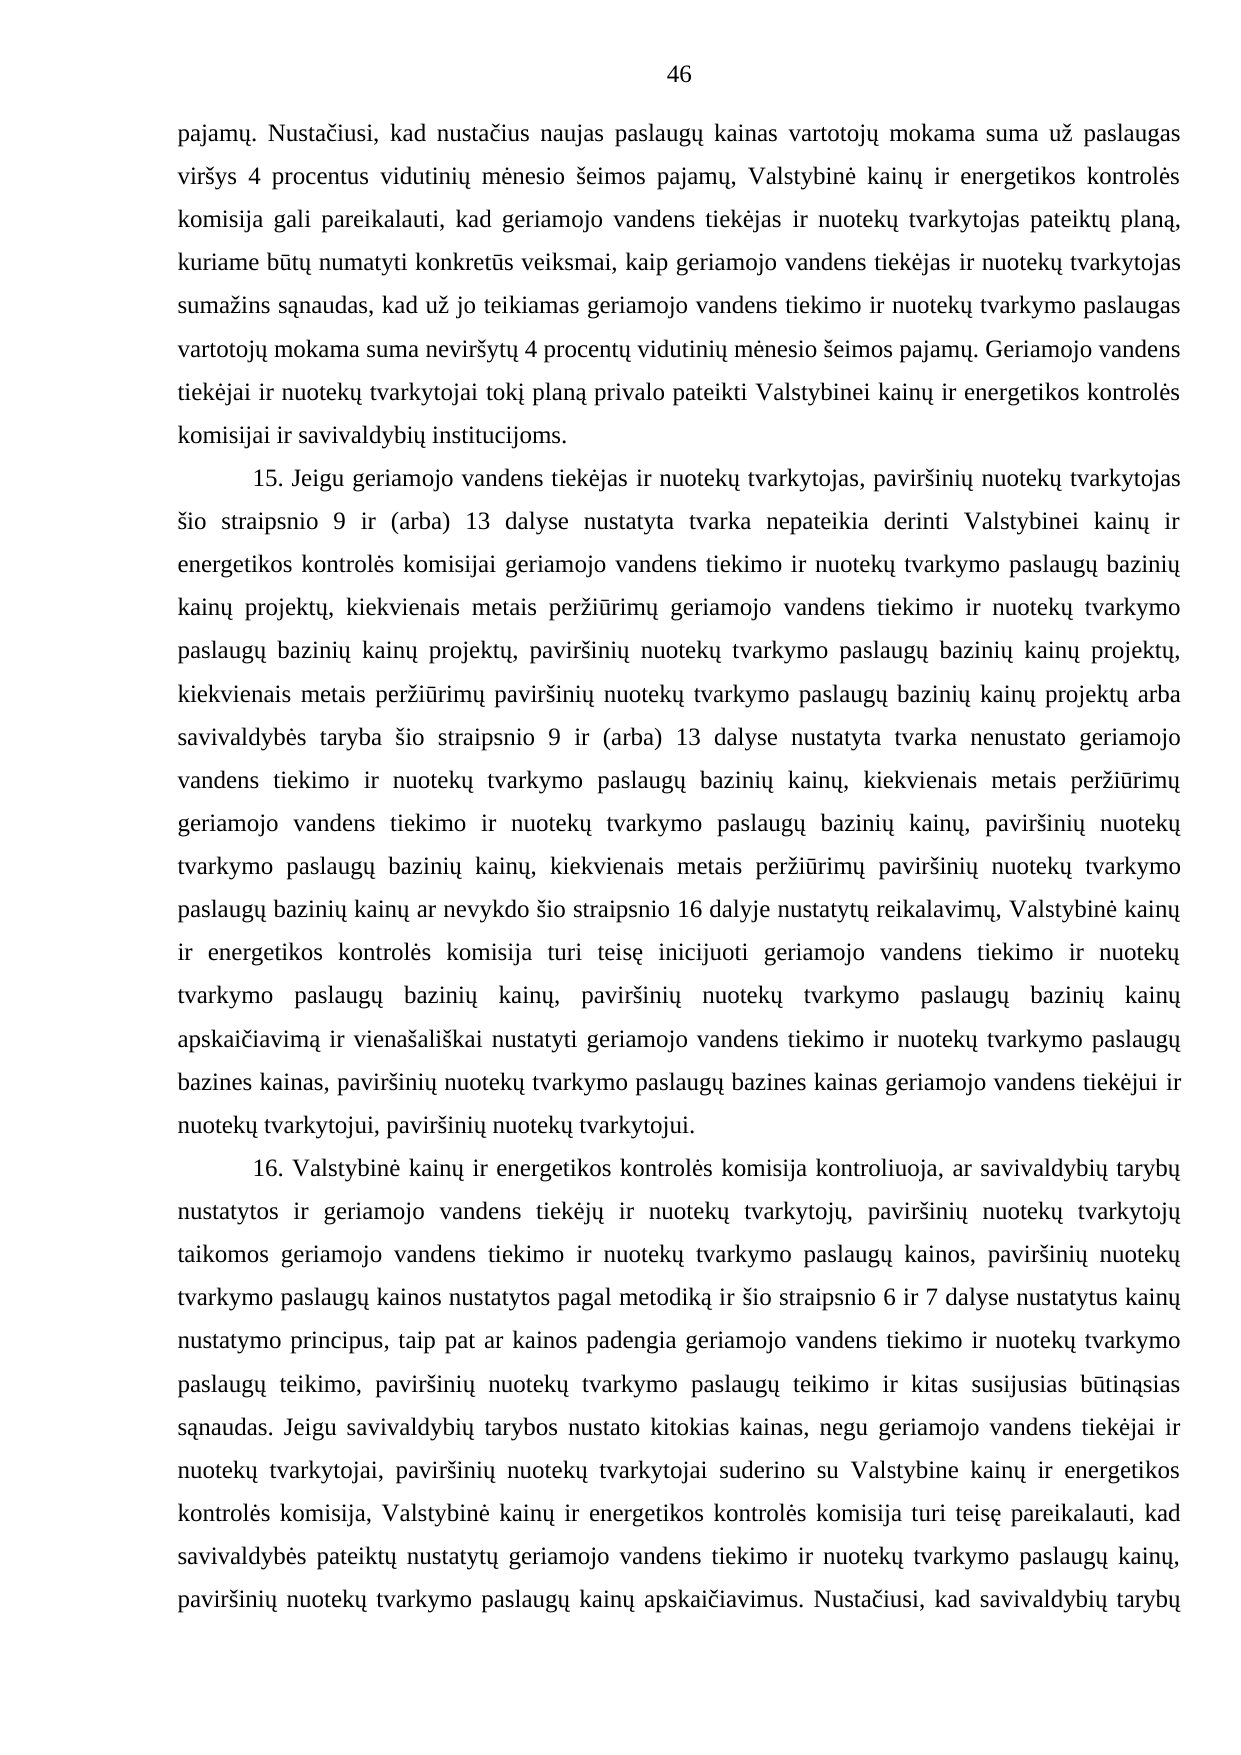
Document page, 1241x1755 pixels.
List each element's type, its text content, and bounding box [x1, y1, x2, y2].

text 16. Valstybinė kainų ir energetikos kontrolės komisija kontroliuoja, ar savivaldybių tarybų nustatytos ir geriamojo vandens tiekėjų ir nuotekų tvarkytojų, paviršinių nuotekų tvarkytojų taikomos geriamojo vandens tiekimo ir nuotekų tvarkymo paslaugų kainos, paviršinių nuotekų tvarkymo paslaugų kainos nustatytos pagal metodiką ir šio straipsnio 6 ir 7 dalyse nustatytus kainų nustatymo principus, taip pat ar kainos padengia geriamojo vandens tiekimo ir nuotekų tvarkymo paslaugų teikimo, paviršinių nuotekų tvarkymo paslaugų teikimo ir kitas susijusias būtinąsias sąnaudas. Jeigu savivaldybių tarybos nustato kitokias kainas, negu geriamojo vandens tiekėjai ir nuotekų tvarkytojai, paviršinių nuotekų tvarkytojai suderino su Valstybine kainų ir energetikos kontrolės komisija, Valstybinė kainų ir energetikos kontrolės komisija turi teisę pareikalauti, kad savivaldybės pateiktų nustatytų geriamojo vandens tiekimo ir nuotekų tvarkymo paslaugų kainų, paviršinių nuotekų tvarkymo paslaugų kainų apskaičiavimus. Nustačiusi, kad savivaldybių tarybų [177, 1153, 1181, 1613]
text 15. Jeigu geriamojo vandens tiekėjas ir nuotekų tvarkytojas, paviršinių nuotekų tvarkytojas šio straipsnio 9 ir (arba) 13 dalyse nustatyta tvarka nepateikia derinti Valstybinei kainų ir energetikos kontrolės komisijai geriamojo vandens tiekimo ir nuotekų tvarkymo paslaugų bazinių kainų projektų, kiekvienais metais peržiūrimų geriamojo vandens tiekimo ir nuotekų tvarkymo paslaugų bazinių kainų projektų, paviršinių nuotekų tvarkymo paslaugų bazinių kainų projektų, kiekvienais metais peržiūrimų paviršinių nuotekų tvarkymo paslaugų bazinių kainų projektų arba savivaldybės taryba šio straipsnio 9 ir (arba) 13 dalyse nustatyta tvarka nenustato geriamojo vandens tiekimo ir nuotekų tvarkymo paslaugų bazinių kainų, kiekvienais metais peržiūrimų geriamojo vandens tiekimo ir nuotekų tvarkymo paslaugų bazinių kainų, paviršinių nuotekų tvarkymo paslaugų bazinių kainų, kiekvienais metais peržiūrimų paviršinių nuotekų tvarkymo paslaugų bazinių kainų ar nevykdo šio straipsnio 16 dalyje nustatytų reikalavimų, Valstybinė kainų ir energetikos kontrolės komisija turi teisę inicijuoti geriamojo vandens tiekimo ir nuotekų tvarkymo paslaugų bazinių kainų, paviršinių nuotekų tvarkymo paslaugų bazinių kainų apskaičiavimą ir vienašališkai nustatyti geriamojo vandens tiekimo ir nuotekų tvarkymo paslaugų bazines kainas, paviršinių nuotekų tvarkymo paslaugų bazines kainas geriamojo vandens tiekėjui ir nuotekų tvarkytojui, paviršinių nuotekų tvarkytojui. [177, 463, 1181, 1139]
text pajamų. Nustačiusi, kad nustačius naujas paslaugų kainas vartotojų mokama suma už paslaugas viršys 4 procentus vidutinių mėnesio šeimos pajamų, Valstybinė kainų ir energetikos kontrolės komisija gali pareikalauti, kad geriamojo vandens tiekėjas ir nuotekų tvarkytojas pateiktų planą, kuriame būtų numatyti konkretūs veiksmai, kaip geriamojo vandens tiekėjas ir nuotekų tvarkytojas sumažins sąnaudas, kad už jo teikiamas geriamojo vandens tiekimo ir nuotekų tvarkymo paslaugas vartotojų mokama suma neviršytų 4 procentų vidutinių mėnesio šeimos pajamų. Geriamojo vandens tiekėjai ir nuotekų tvarkytojai tokį planą privalo pateikti Valstybinei kainų ir energetikos kontrolės komisijai ir savivaldybių institucijoms. [177, 118, 1181, 449]
